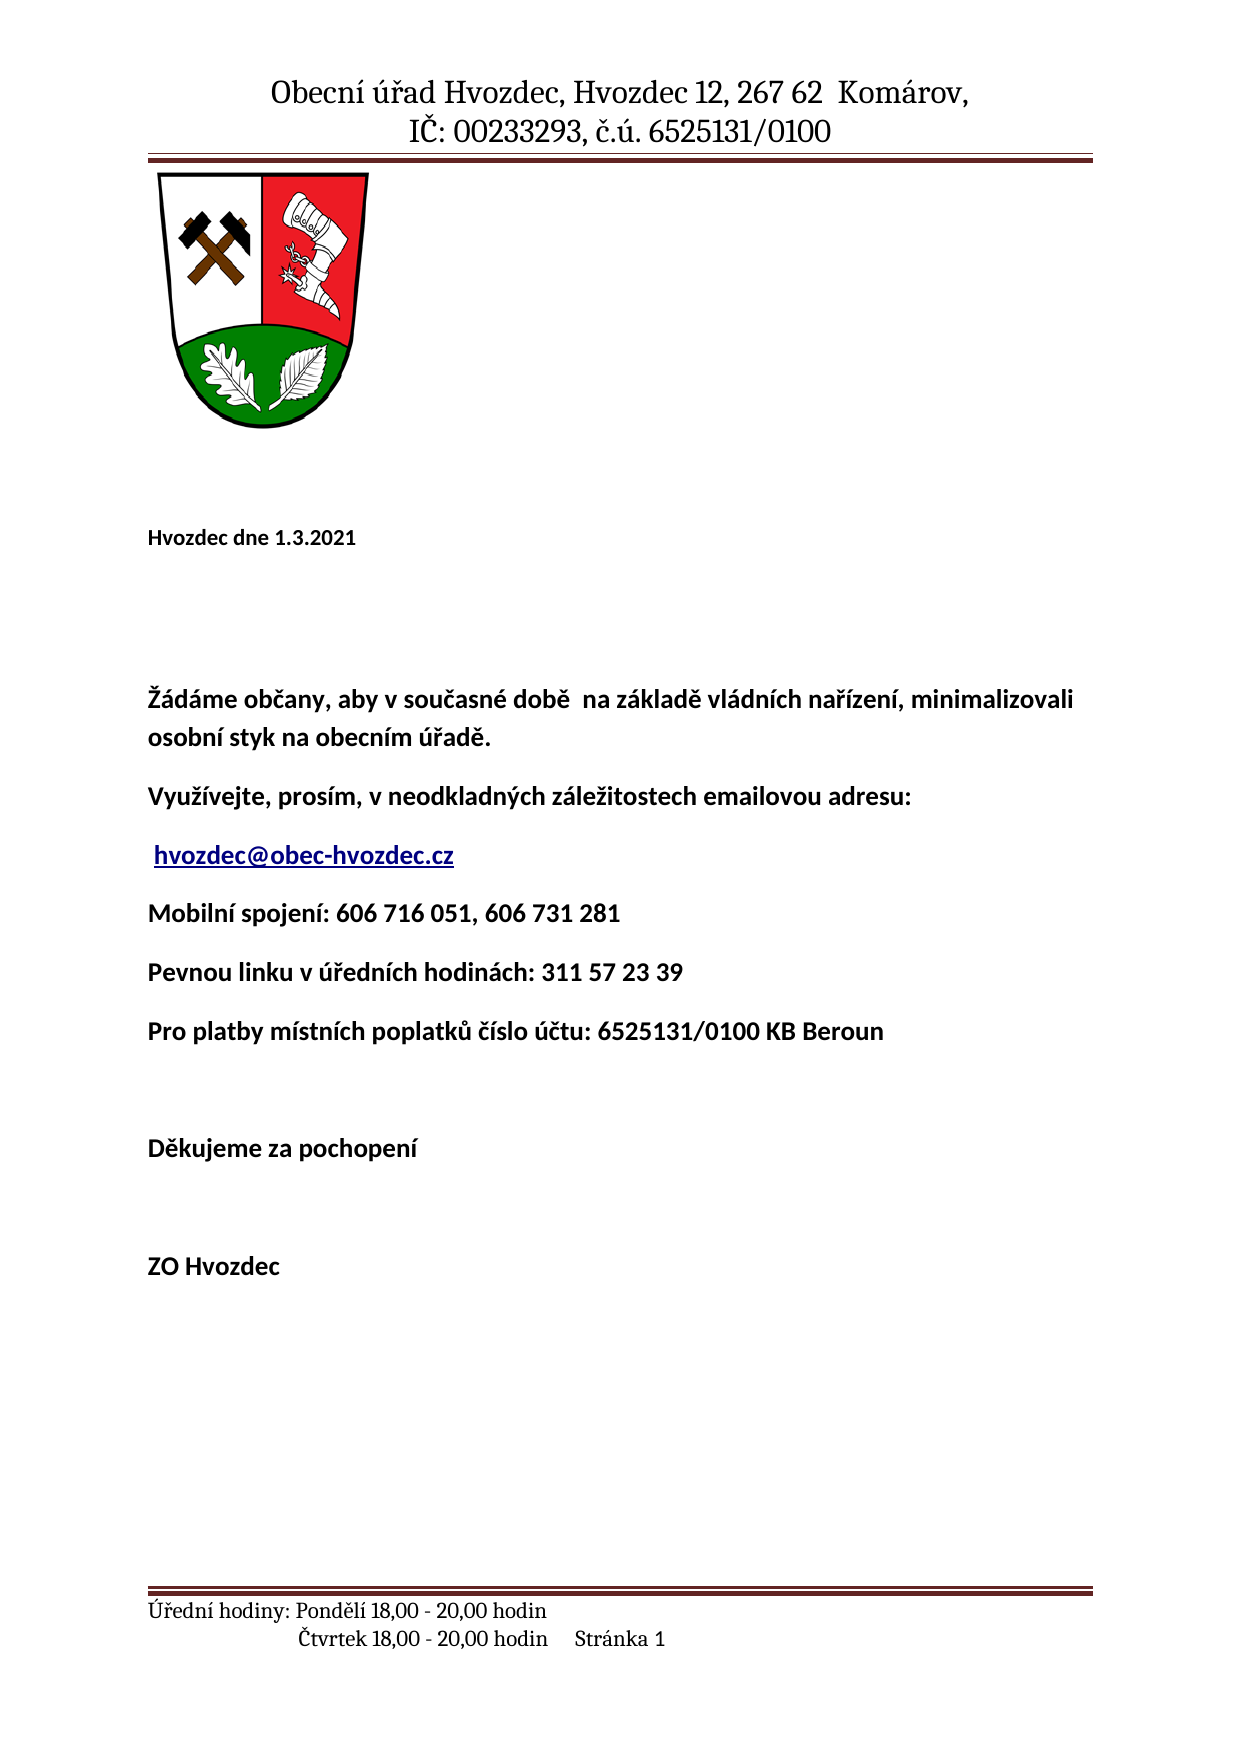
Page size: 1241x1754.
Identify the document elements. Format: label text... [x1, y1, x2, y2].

text Hvozdec dne 1.3.2021 [148, 523, 1093, 551]
text Pevnou linku v úředních hodinách: 311 57 23 39 [148, 955, 1093, 988]
text ZO Hvozdec [148, 1249, 1093, 1282]
text Žádáme občany, aby v současné době na základě vládních nařízení, minimalizovali osobní styk na obecním úřadě. [148, 682, 1093, 753]
text Využívejte, prosím, v neodkladných záležitostech emailovou adresu: [148, 779, 1093, 812]
text hvozdec@obec-hvozdec.cz [148, 838, 1093, 871]
text Mobilní spojení: 606 716 051, 606 731 281 [148, 897, 1093, 929]
text Pro platby místních poplatků číslo účtu: 6525131/0100 KB Beroun [148, 1014, 1093, 1047]
text Děkujeme za pochopení [148, 1132, 1093, 1164]
picture [147, 163, 378, 440]
